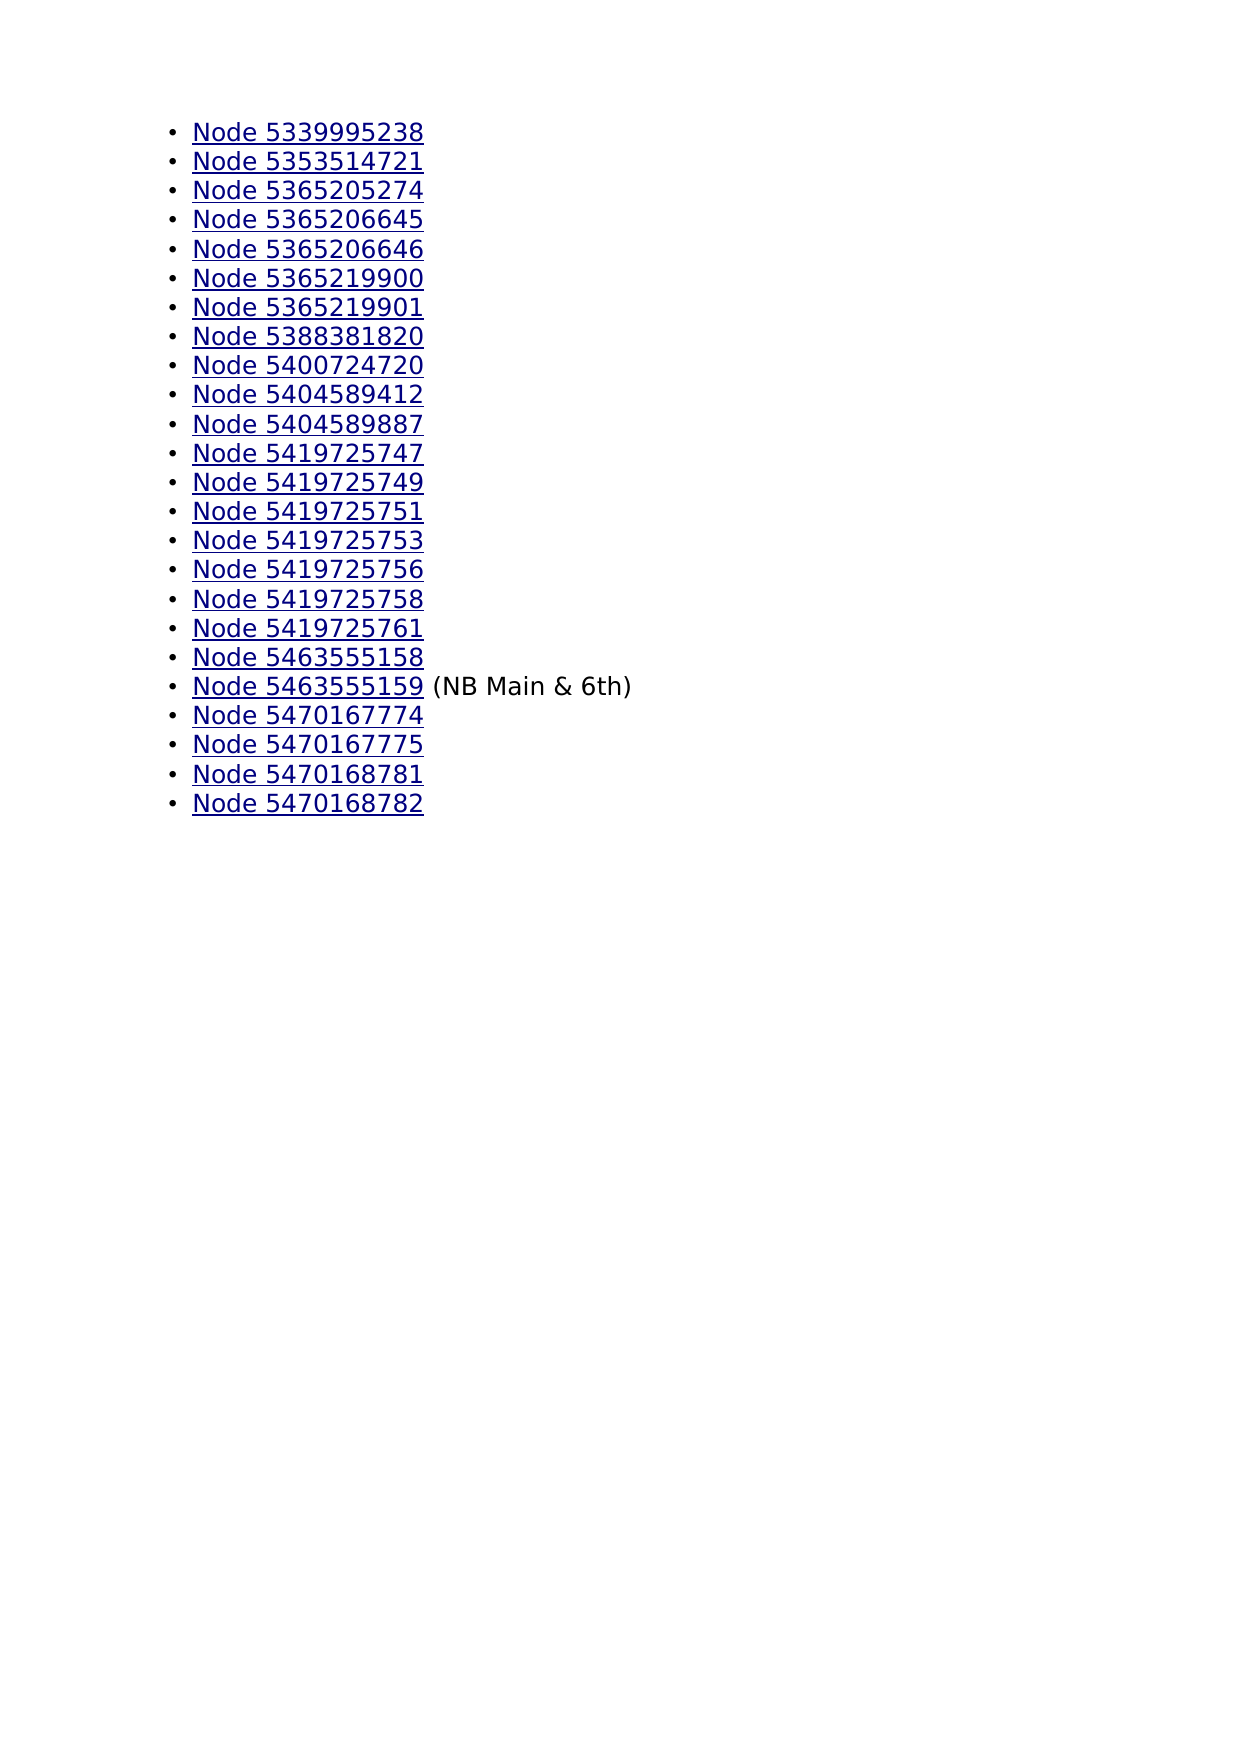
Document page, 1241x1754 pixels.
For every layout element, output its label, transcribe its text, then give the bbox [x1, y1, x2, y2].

list Node 5419725749 [177, 468, 1122, 497]
list Node 5365206645 [177, 206, 1122, 235]
list Node 5419725758 [177, 585, 1122, 614]
list Node 5404589887 [177, 410, 1122, 439]
list Node 5365206646 [177, 235, 1122, 264]
list Node 5339995238 [177, 118, 1122, 147]
list Node 5365219900 [177, 264, 1122, 293]
list Node 5419725747 [177, 439, 1122, 468]
list Node 5365219901 [177, 293, 1122, 322]
list Node 5400724720 [177, 351, 1122, 381]
list Node 5388381820 [177, 322, 1122, 351]
list Node 5470168782 [177, 789, 1122, 818]
list Node 5470167774 [177, 701, 1122, 731]
list Node 5470168781 [177, 760, 1122, 789]
list Node 5404589412 [177, 381, 1122, 410]
list Node 5470167775 [177, 731, 1122, 760]
list Node 5419725753 [177, 526, 1122, 556]
list Node 5419725761 [177, 614, 1122, 643]
list Node 5353514721 [177, 147, 1122, 176]
list Node 5463555158 [177, 643, 1122, 672]
list Node 5365205274 [177, 176, 1122, 206]
list Node 5419725756 [177, 556, 1122, 585]
list Node 5419725751 [177, 497, 1122, 526]
list Node 5463555159 (NB Main & 6th) [177, 672, 1122, 701]
